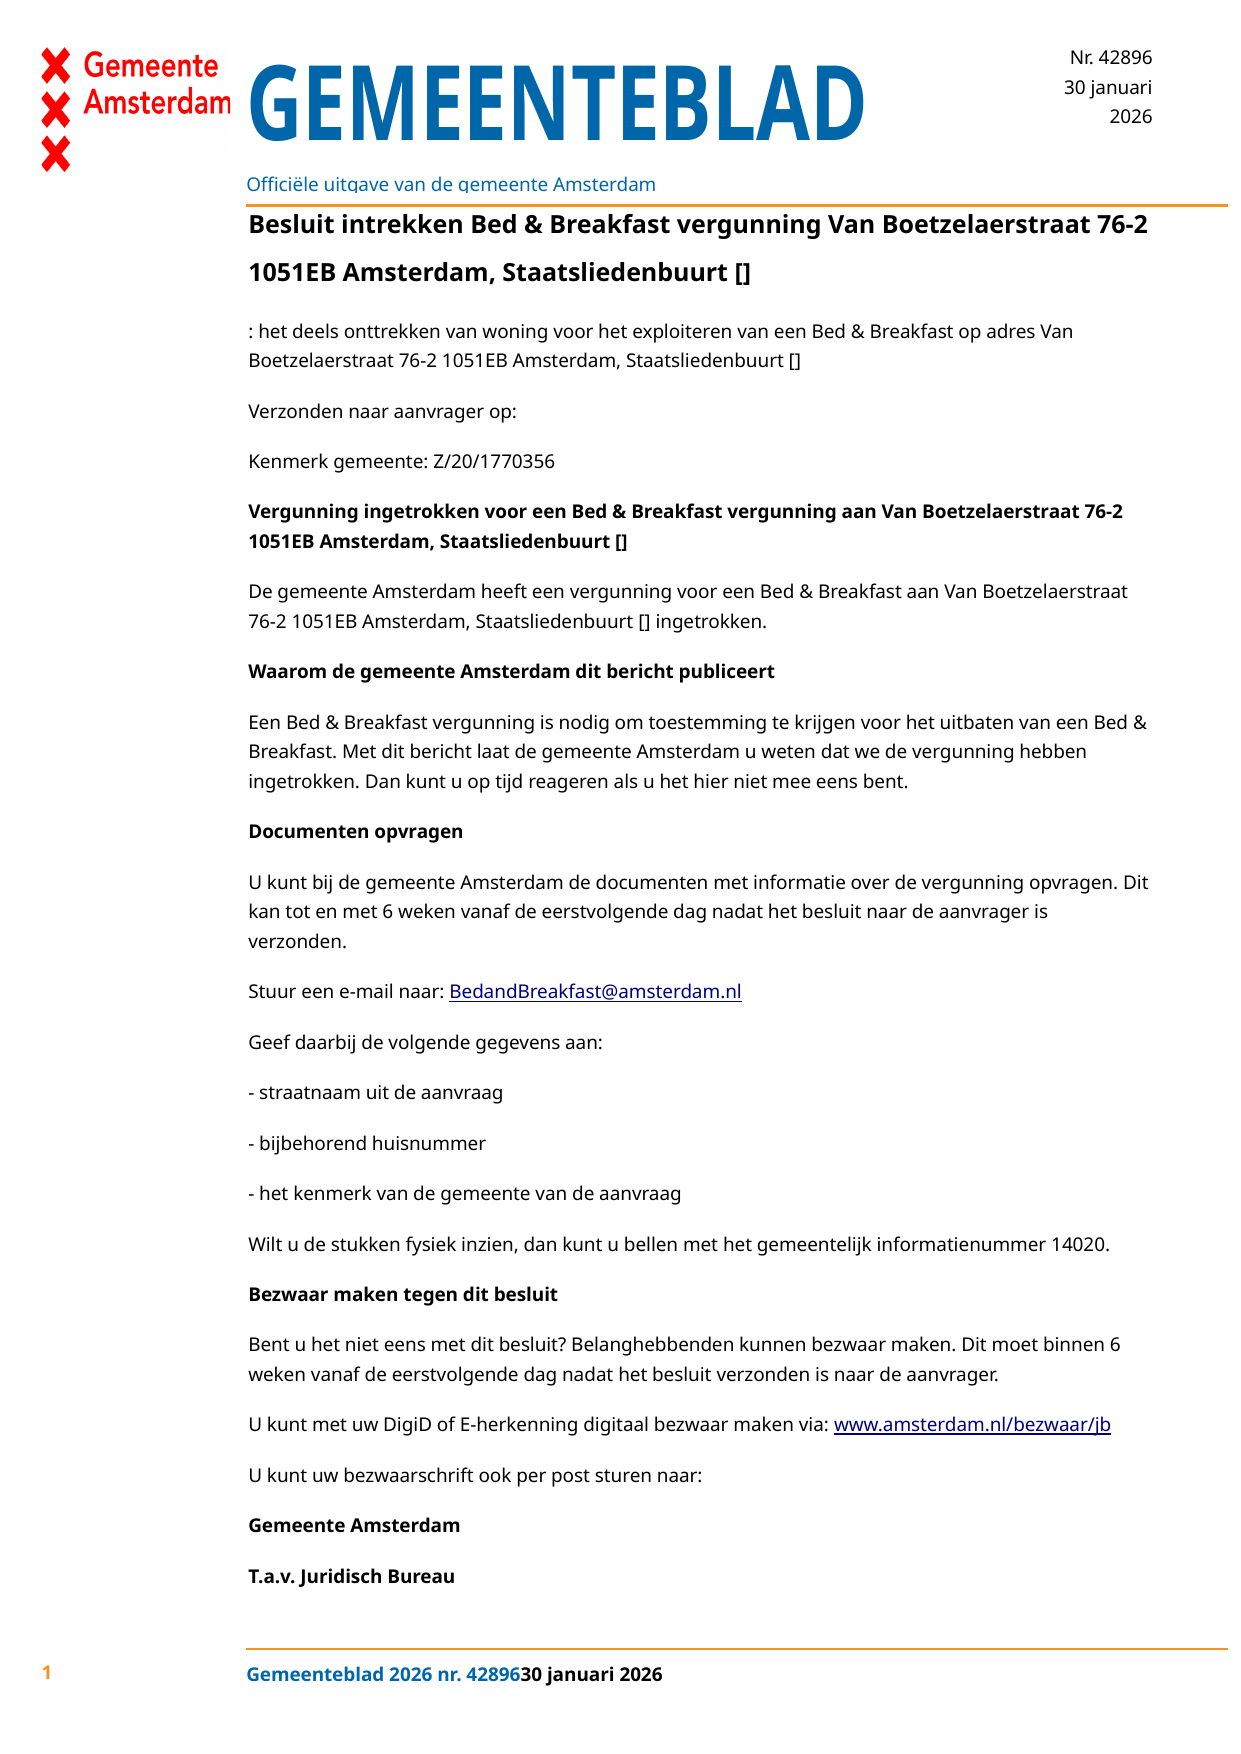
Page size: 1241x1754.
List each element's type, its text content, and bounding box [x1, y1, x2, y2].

text Vergunning ingetrokken voor een Bed & Breakfast vergunning aan Van Boetzelaerstraat 76-2 1051EB Amsterdam, Staatsliedenbuurt [] [248, 499, 1152, 554]
text : het deels onttrekken van woning voor het exploiteren van een Bed & Breakfast op adres Van Boetzelaerstraat 76-2 1051EB Amsterdam, Staatsliedenbuurt [] [248, 318, 1152, 373]
text U kunt met uw DigiD of E-herkenning digitaal bezwaar maken via: www.amsterdam.nl/bezwaar/jb [248, 1412, 1152, 1437]
text T.a.v. Juridisch Bureau [248, 1563, 1152, 1589]
text Documenten opvragen [248, 819, 1152, 844]
text Besluit intrekken Bed & Breakfast vergunning Van Boetzelaerstraat 76-2 1051EB Amsterdam, Staatsliedenbuurt [] [248, 207, 1152, 288]
text U kunt bij de gemeente Amsterdam de documenten met informatie over de vergunning opvragen. Dit kan tot en met 6 weken vanaf de eerstvolgende dag nadat het besluit naar de aanvrager is verzonden. [248, 869, 1152, 954]
text Geef daarbij de volgende gegevens aan: [248, 1029, 1152, 1055]
text Wilt u de stukken fysiek inzien, dan kunt u bellen met het gemeentelijk informatienummer 14020. [248, 1231, 1152, 1257]
text Kenmerk gemeente: Z/20/1770356 [248, 448, 1152, 474]
text - het kenmerk van de gemeente van de aanvraag [248, 1180, 1152, 1206]
text Waarom de gemeente Amsterdam dit bericht publiceert [248, 659, 1152, 684]
text - bijbehorend huisnummer [248, 1130, 1152, 1156]
text - straatnaam uit de aanvraag [248, 1079, 1152, 1105]
text U kunt uw bezwaarschrift ook per post sturen naar: [248, 1462, 1152, 1488]
text Een Bed & Breakfast vergunning is nodig om toestemming te krijgen voor het uitbaten van een Bed & Breakfast. Met dit bericht laat de gemeente Amsterdam u weten dat we de vergunning hebben ingetrokken. Dan kunt u op tijd reageren als u het hier niet mee eens bent. [248, 709, 1152, 794]
text Gemeente Amsterdam [248, 1512, 1152, 1538]
text Bezwaar maken tegen dit besluit [248, 1281, 1152, 1307]
picture [41, 47, 231, 172]
text Bent u het niet eens met dit besluit? Belanghebbenden kunnen bezwaar maken. Dit moet binnen 6 weken vanaf de eerstvolgende dag nadat het besluit verzonden is naar de aanvrager. [248, 1332, 1152, 1387]
text De gemeente Amsterdam heeft een vergunning voor een Bed & Breakfast aan Van Boetzelaerstraat 76-2 1051EB Amsterdam, Staatsliedenbuurt [] ingetrokken. [248, 579, 1152, 634]
text Verzonden naar aanvrager op: [248, 398, 1152, 424]
text Stuur een e-mail naar: BedandBreakfast@amsterdam.nl [248, 979, 1152, 1004]
